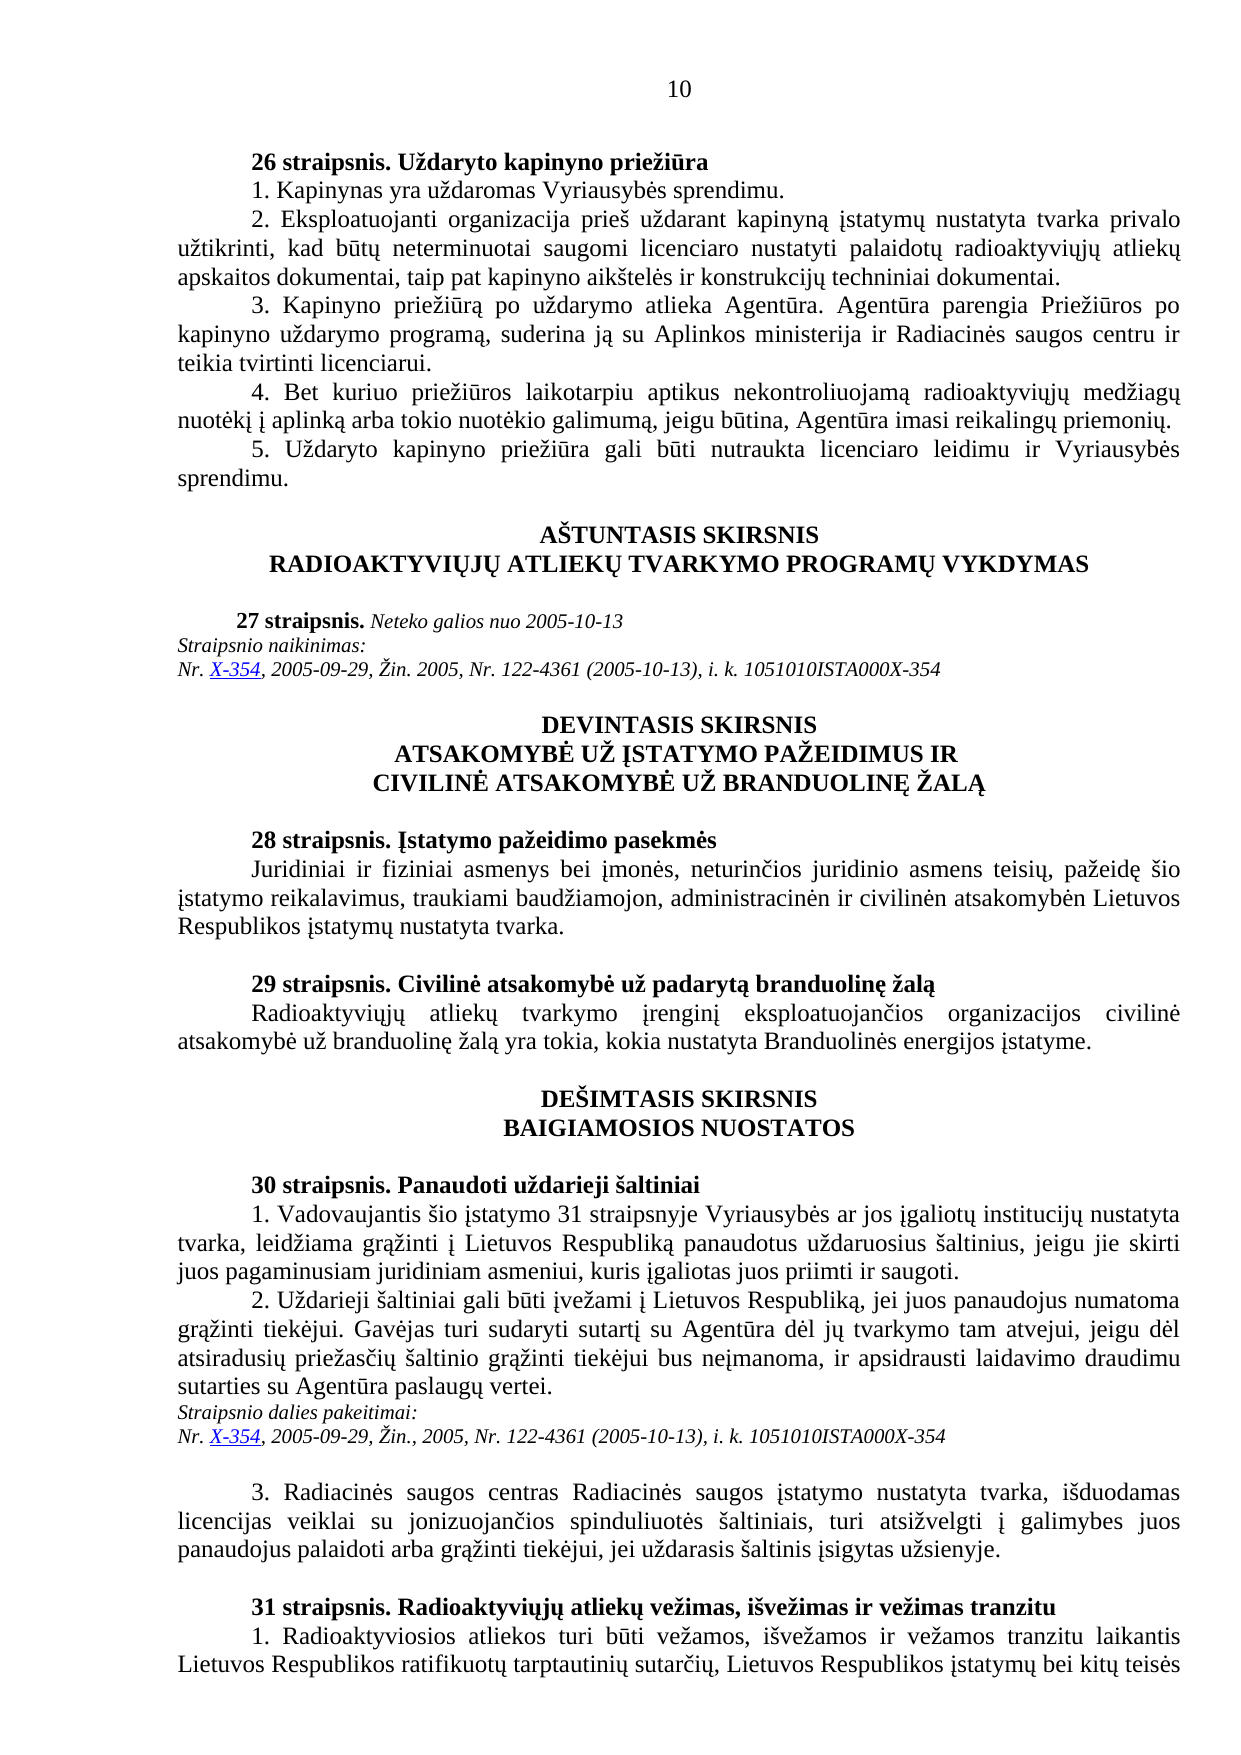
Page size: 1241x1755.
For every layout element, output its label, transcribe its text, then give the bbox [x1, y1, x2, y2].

text 4. Bet kuriuo priežiūros laikotarpiu aptikus nekontroliuojamą radioaktyviųjų medžiagų nuotėkį į aplinką arba tokio nuotėkio galimumą, jeigu būtina, Agentūra imasi reikalingų priemonių. [177, 377, 1181, 434]
text Straipsnio dalies pakeitimai: [177, 1400, 1181, 1424]
text Nr. X-354, 2005-09-29, Žin., 2005, Nr. 122-4361 (2005-10-13), i. k. 1051010ISTA000X-354 [177, 1424, 1181, 1448]
text DEŠIMTASIS SKIRSNIS [177, 1084, 1181, 1113]
text 29 straipsnis. Civilinė atsakomybė už padarytą branduolinę žalą [177, 969, 1181, 998]
text 5. Uždaryto kapinyno priežiūra gali būti nutraukta licenciaro leidimu ir Vyriausybės sprendimu. [177, 434, 1181, 492]
text ATSAKOMYBĖ UŽ ĮSTATYMO PAŽEIDIMUS IR [177, 739, 1181, 768]
text RADIOAKTYVIŲJŲ ATLIEKŲ TVARKYMO PROGRAMŲ VYKDYMAS [177, 549, 1181, 578]
text CIVILINĖ ATSAKOMYBĖ UŽ BRANDUOLINĘ ŽALĄ [177, 768, 1181, 796]
text Nr. X-354, 2005-09-29, Žin. 2005, Nr. 122-4361 (2005-10-13), i. k. 1051010ISTA000X-354 [177, 657, 1181, 681]
text 3. Radiacinės saugos centras Radiacinės saugos įstatymo nustatyta tvarka, išduodamas licencijas veiklai su jonizuojančios spinduliuotės šaltiniais, turi atsižvelgti į galimybes juos panaudojus palaidoti arba grąžinti tiekėjui, jei uždarasis šaltinis įsigytas užsienyje. [177, 1477, 1181, 1563]
text 1. Vadovaujantis šio įstatymo 31 straipsnyje Vyriausybės ar jos įgaliotų institucijų nustatyta tvarka, leidžiama grąžinti į Lietuvos Respubliką panaudotus uždaruosius šaltinius, jeigu jie skirti juos pagaminusiam juridiniam asmeniui, kuris įgaliotas juos priimti ir saugoti. [177, 1199, 1181, 1285]
text DEVINTASIS SKIRSNIS [177, 710, 1181, 739]
text 2. Eksploatuojanti organizacija prieš uždarant kapinyną įstatymų nustatyta tvarka privalo užtikrinti, kad būtų neterminuotai saugomi licenciaro nustatyti palaidotų radioaktyviųjų atliekų apskaitos dokumentai, taip pat kapinyno aikštelės ir konstrukcijų techniniai dokumentai. [177, 204, 1181, 291]
text AŠTUNTASIS SKIRSNIS [177, 521, 1181, 549]
text Radioaktyviųjų atliekų tvarkymo įrenginį eksploatuojančios organizacijos civilinė atsakomybė už branduolinę žalą yra tokia, kokia nustatyta Branduolinės energijos įstatyme. [177, 998, 1181, 1055]
text 26 straipsnis. Uždaryto kapinyno priežiūra [177, 147, 1181, 176]
text Juridiniai ir fiziniai asmenys bei įmonės, neturinčios juridinio asmens teisių, pažeidę šio įstatymo reikalavimus, traukiami baudžiamojon, administracinėn ir civilinėn atsakomybėn Lietuvos Respublikos įstatymų nustatyta tvarka. [177, 854, 1181, 940]
text 3. Kapinyno priežiūrą po uždarymo atlieka Agentūra. Agentūra parengia Priežiūros po kapinyno uždarymo programą, suderina ją su Aplinkos ministerija ir Radiacinės saugos centru ir teikia tvirtinti licenciarui. [177, 291, 1181, 377]
text 30 straipsnis. Panaudoti uždarieji šaltiniai [177, 1170, 1181, 1199]
text 2. Uždarieji šaltiniai gali būti įvežami į Lietuvos Respubliką, jei juos panaudojus numatoma grąžinti tiekėjui. Gavėjas turi sudaryti sutartį su Agentūra dėl jų tvarkymo tam atvejui, jeigu dėl atsiradusių priežasčių šaltinio grąžinti tiekėjui bus neįmanoma, ir apsidrausti laidavimo draudimu sutarties su Agentūra paslaugų vertei. [177, 1285, 1181, 1400]
text Straipsnio naikinimas: [177, 633, 1181, 657]
text 31 straipsnis. Radioaktyviųjų atliekų vežimas, išvežimas ir vežimas tranzitu [177, 1592, 1181, 1621]
text 27 straipsnis. Neteko galios nuo 2005-10-13 [177, 607, 1181, 633]
text BAIGIAMOSIOS NUOSTATOS [177, 1113, 1181, 1141]
text 1. Kapinynas yra uždaromas Vyriausybės sprendimu. [177, 176, 1181, 204]
text 1. Radioaktyviosios atliekos turi būti vežamos, išvežamos ir vežamos tranzitu laikantis Lietuvos Respublikos ratifikuotų tarptautinių sutarčių, Lietuvos Respublikos įstatymų bei kitų teisės [177, 1621, 1181, 1678]
text 28 straipsnis. Įstatymo pažeidimo pasekmės [177, 825, 1181, 854]
